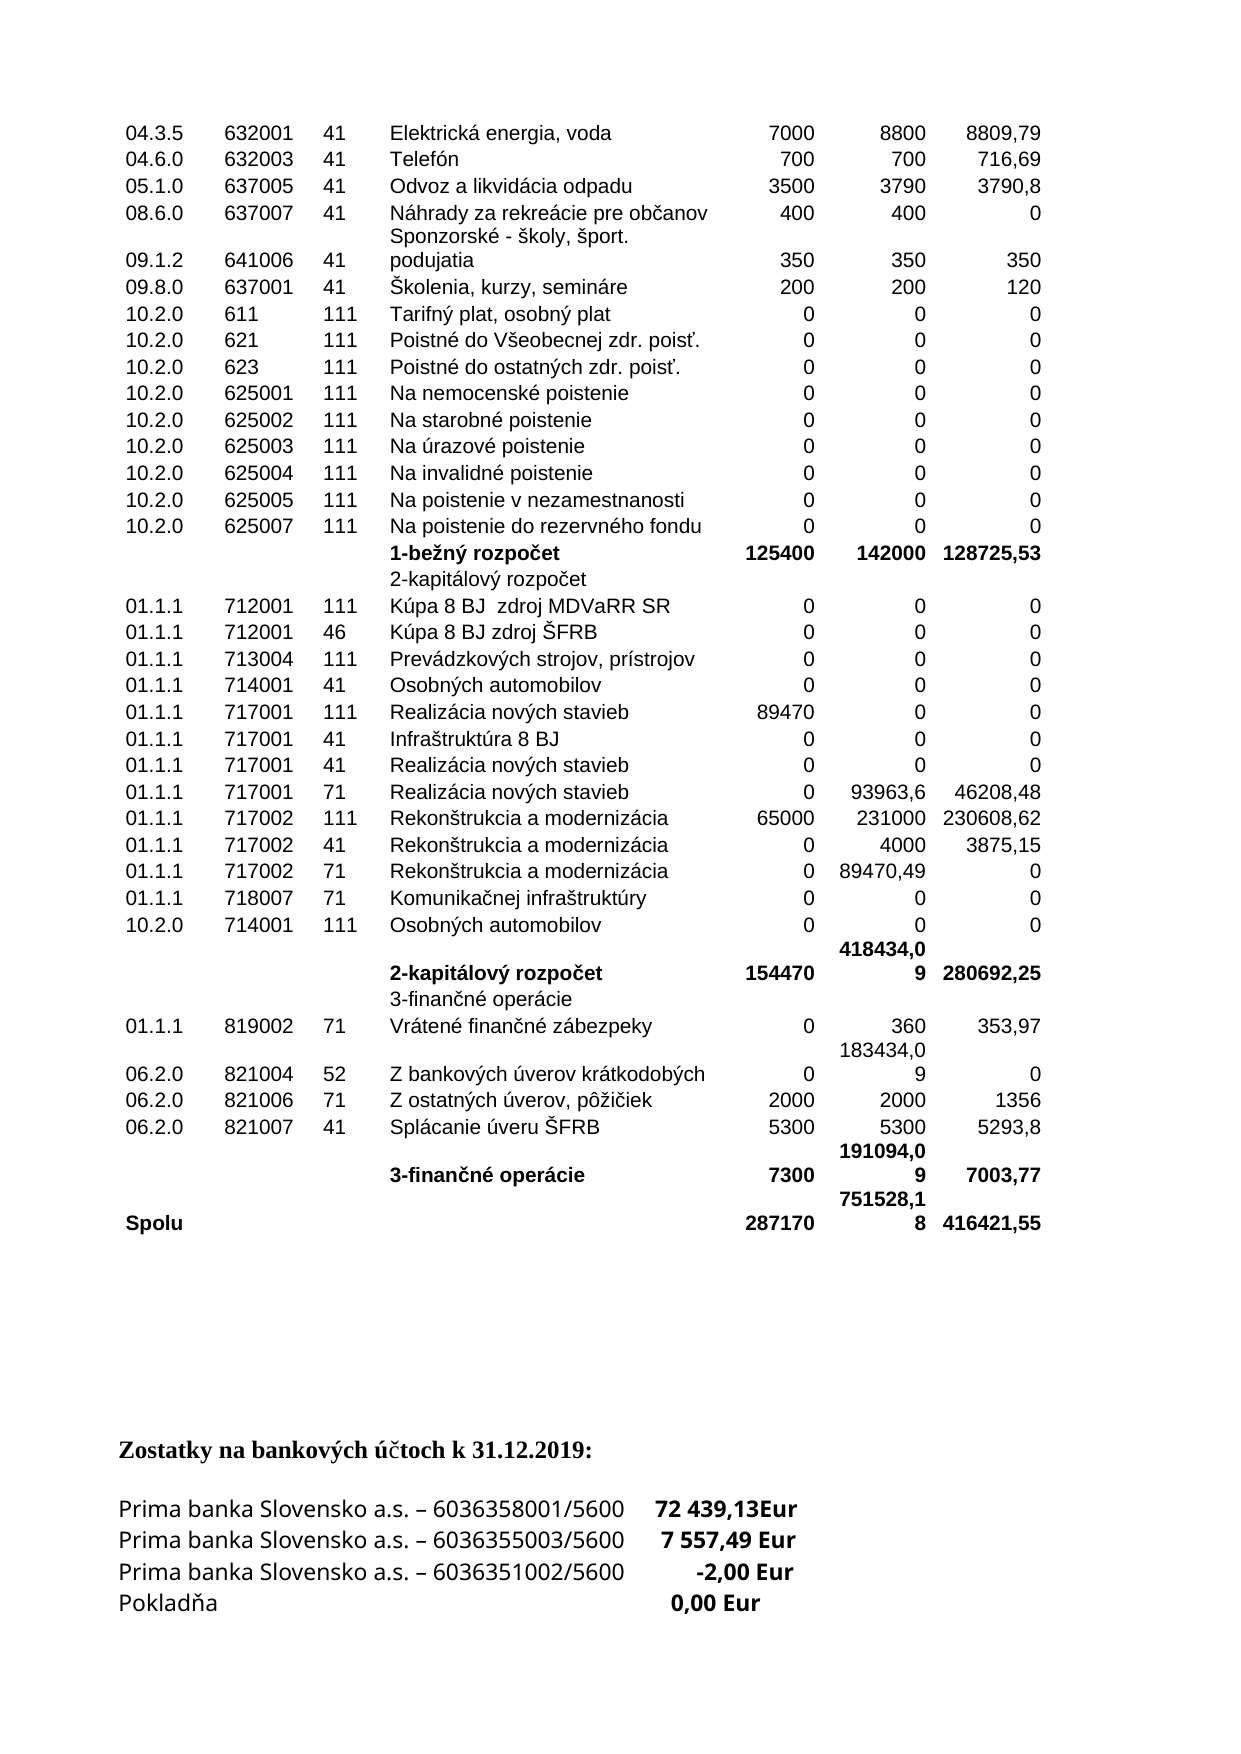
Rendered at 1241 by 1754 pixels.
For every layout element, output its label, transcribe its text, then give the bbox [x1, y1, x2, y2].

table_cell 718007 [217, 883, 316, 910]
table_cell [933, 984, 1048, 1011]
table_cell Vrátené finančné zábezpeky [382, 1011, 717, 1037]
table_cell 111 [316, 644, 382, 671]
text Prima banka Slovensko a.s. – 6036355003/5600 7 557,49 Eur [118, 1524, 1122, 1556]
table_cell 416421,55 [933, 1186, 1048, 1234]
table_cell Telefón [382, 145, 717, 171]
table_cell 0 [717, 352, 822, 378]
table_cell 06.2.0 [118, 1038, 217, 1085]
table_cell Z bankových úverov krátkodobých [382, 1038, 717, 1085]
table_cell 0 [717, 724, 822, 750]
table_cell [118, 565, 217, 591]
table_cell 5300 [717, 1112, 822, 1138]
table_cell [217, 1186, 316, 1234]
table_cell 700 [822, 145, 933, 171]
table_cell [217, 1139, 316, 1186]
table_cell 0 [717, 883, 822, 910]
table_cell 0 [933, 325, 1048, 352]
table_cell 41 [316, 724, 382, 750]
table_cell 821007 [217, 1112, 316, 1138]
table_cell 8800 [822, 118, 933, 145]
table_cell 231000 [822, 804, 933, 830]
table_cell Splácanie úveru ŠFRB [382, 1112, 717, 1138]
table_cell Kúpa 8 BJ zdroj ŠFRB [382, 618, 717, 644]
table_cell 0 [717, 1038, 822, 1085]
table_cell 0 [933, 198, 1048, 224]
table_cell 2000 [717, 1085, 822, 1112]
table_cell 7003,77 [933, 1139, 1048, 1186]
table_cell 0 [822, 644, 933, 671]
table_cell 350 [822, 224, 933, 272]
table_cell Na poistenie v nezamestnanosti [382, 485, 717, 511]
table_cell 632001 [217, 118, 316, 145]
table_cell 41 [316, 272, 382, 299]
table_cell 200 [822, 272, 933, 299]
table_cell 01.1.1 [118, 804, 217, 830]
table_cell 637001 [217, 272, 316, 299]
table_cell 0 [933, 883, 1048, 910]
table_cell 06.2.0 [118, 1085, 217, 1112]
table_cell 0 [822, 883, 933, 910]
table_cell 623 [217, 352, 316, 378]
table_cell 0 [933, 432, 1048, 458]
table_cell 353,97 [933, 1011, 1048, 1037]
table_cell 0 [717, 644, 822, 671]
table_cell 65000 [717, 804, 822, 830]
table_cell Osobných automobilov [382, 910, 717, 936]
table_cell 111 [316, 804, 382, 830]
table_cell 05.1.0 [118, 171, 217, 198]
table_cell 700 [717, 145, 822, 171]
table_cell 111 [316, 352, 382, 378]
table_cell 418434,09 [822, 936, 933, 984]
table_cell 0 [717, 405, 822, 432]
table_cell [316, 1139, 382, 1186]
table_cell [717, 565, 822, 591]
table_cell 09.1.2 [118, 224, 217, 272]
table_cell 93963,6 [822, 777, 933, 803]
table_cell 0 [717, 458, 822, 485]
table_cell Rekonštrukcia a modernizácia [382, 857, 717, 883]
table_cell 400 [717, 198, 822, 224]
table_cell 0 [933, 485, 1048, 511]
table_cell 10.2.0 [118, 432, 217, 458]
table_cell 0 [933, 618, 1048, 644]
table_cell 41 [316, 830, 382, 857]
table_cell 0 [822, 458, 933, 485]
text Prima banka Slovensko a.s. – 6036351002/5600 -2,00 Eur [118, 1556, 1122, 1587]
table_cell 717002 [217, 857, 316, 883]
table_cell 717001 [217, 724, 316, 750]
table_cell 287170 [717, 1186, 822, 1234]
table_cell 10.2.0 [118, 511, 217, 538]
table_cell 641006 [217, 224, 316, 272]
table_cell 2-kapitálový rozpočet [382, 565, 717, 591]
table_cell Realizácia nových stavieb [382, 697, 717, 724]
table_cell 625002 [217, 405, 316, 432]
table_cell 0 [933, 591, 1048, 618]
table_cell [217, 936, 316, 984]
table_cell 7000 [717, 118, 822, 145]
table_cell 04.3.5 [118, 118, 217, 145]
table_cell 06.2.0 [118, 1112, 217, 1138]
table_cell [316, 936, 382, 984]
table_cell 71 [316, 1011, 382, 1037]
table_cell 821006 [217, 1085, 316, 1112]
table_cell 1356 [933, 1085, 1048, 1112]
table_cell 0 [822, 591, 933, 618]
table_cell 111 [316, 697, 382, 724]
table_cell Spolu [118, 1186, 217, 1234]
table_cell 71 [316, 1085, 382, 1112]
table_cell 637007 [217, 198, 316, 224]
table_cell 10.2.0 [118, 299, 217, 325]
text Pokladňa 0,00 Eur [118, 1587, 1122, 1618]
table_cell Poistné do ostatných zdr. poisť. [382, 352, 717, 378]
table_cell 716,69 [933, 145, 1048, 171]
table_cell 125400 [717, 538, 822, 564]
table_cell Na starobné poistenie [382, 405, 717, 432]
table_cell 0 [822, 352, 933, 378]
table_cell 41 [316, 750, 382, 777]
table_cell 52 [316, 1038, 382, 1085]
table_cell 400 [822, 198, 933, 224]
table_cell 46208,48 [933, 777, 1048, 803]
table_cell Odvoz a likvidácia odpadu [382, 171, 717, 198]
table_cell 01.1.1 [118, 857, 217, 883]
table_cell 71 [316, 777, 382, 803]
table_cell 3790 [822, 171, 933, 198]
table_cell Školenia, kurzy, semináre [382, 272, 717, 299]
table_cell 0 [822, 379, 933, 405]
table_cell 0 [933, 910, 1048, 936]
table_cell 3-finančné operácie [382, 1139, 717, 1186]
table_cell Elektrická energia, voda [382, 118, 717, 145]
table_cell 10.2.0 [118, 485, 217, 511]
table_cell 0 [933, 750, 1048, 777]
table_cell 200 [717, 272, 822, 299]
table_cell 0 [933, 405, 1048, 432]
table_cell 0 [717, 671, 822, 697]
table_cell Tarifný plat, osobný plat [382, 299, 717, 325]
table_cell 01.1.1 [118, 644, 217, 671]
table_cell 751528,18 [822, 1186, 933, 1234]
table_cell 0 [717, 910, 822, 936]
table_cell 230608,62 [933, 804, 1048, 830]
table_cell 5293,8 [933, 1112, 1048, 1138]
table_cell 0 [717, 432, 822, 458]
table_cell 0 [822, 618, 933, 644]
table_cell 01.1.1 [118, 1011, 217, 1037]
table_cell 01.1.1 [118, 697, 217, 724]
table_cell Komunikačnej infraštruktúry [382, 883, 717, 910]
table_cell 183434,09 [822, 1038, 933, 1085]
table_cell [316, 1186, 382, 1234]
table_cell 0 [822, 724, 933, 750]
table_cell 0 [717, 485, 822, 511]
table_cell 2000 [822, 1085, 933, 1112]
table_cell 0 [933, 379, 1048, 405]
table_cell 3500 [717, 171, 822, 198]
table_cell 2-kapitálový rozpočet [382, 936, 717, 984]
table_cell 0 [933, 1038, 1048, 1085]
table_cell 625007 [217, 511, 316, 538]
table_cell 191094,09 [822, 1139, 933, 1186]
table_cell 3-finančné operácie [382, 984, 717, 1011]
table_cell 0 [717, 857, 822, 883]
table_cell 71 [316, 857, 382, 883]
table_cell 621 [217, 325, 316, 352]
table_cell 8809,79 [933, 118, 1048, 145]
table_cell 142000 [822, 538, 933, 564]
table_cell 89470 [717, 697, 822, 724]
table_cell 111 [316, 299, 382, 325]
table_cell [316, 565, 382, 591]
table_cell 350 [717, 224, 822, 272]
table_cell 625003 [217, 432, 316, 458]
table_cell 713004 [217, 644, 316, 671]
table_cell 3875,15 [933, 830, 1048, 857]
table_cell Náhrady za rekreácie pre občanov [382, 198, 717, 224]
table_cell Kúpa 8 BJ zdroj MDVaRR SR [382, 591, 717, 618]
table_cell 280692,25 [933, 936, 1048, 984]
table_cell 10.2.0 [118, 325, 217, 352]
table_cell 04.6.0 [118, 145, 217, 171]
table_cell 01.1.1 [118, 671, 217, 697]
table_cell 01.1.1 [118, 724, 217, 750]
table_cell 111 [316, 379, 382, 405]
table_cell 0 [717, 325, 822, 352]
table_cell Realizácia nových stavieb [382, 750, 717, 777]
table_cell 111 [316, 432, 382, 458]
table_cell 08.6.0 [118, 198, 217, 224]
table_cell Na úrazové poistenie [382, 432, 717, 458]
table_cell 0 [822, 750, 933, 777]
table_cell 0 [717, 830, 822, 857]
table_cell [118, 538, 217, 564]
table_cell 632003 [217, 145, 316, 171]
table_cell 128725,53 [933, 538, 1048, 564]
table_cell Na invalidné poistenie [382, 458, 717, 485]
table_cell 111 [316, 405, 382, 432]
table_cell 714001 [217, 671, 316, 697]
table_cell 10.2.0 [118, 405, 217, 432]
table_cell [118, 984, 217, 1011]
table_cell 41 [316, 1112, 382, 1138]
table_cell 0 [717, 1011, 822, 1037]
table_cell 0 [933, 671, 1048, 697]
table_cell 712001 [217, 591, 316, 618]
table_cell [217, 538, 316, 564]
table_cell 111 [316, 325, 382, 352]
table_cell Rekonštrukcia a modernizácia [382, 804, 717, 830]
table_cell 01.1.1 [118, 618, 217, 644]
table_cell 0 [933, 644, 1048, 671]
table_cell Realizácia nových stavieb [382, 777, 717, 803]
table_cell 712001 [217, 618, 316, 644]
table_cell 41 [316, 224, 382, 272]
table_cell Prevádzkových strojov, prístrojov [382, 644, 717, 671]
table_cell 0 [717, 591, 822, 618]
table_cell 637005 [217, 171, 316, 198]
table_cell 0 [717, 777, 822, 803]
table_cell 0 [933, 352, 1048, 378]
table_cell 7300 [717, 1139, 822, 1186]
table_cell 0 [822, 910, 933, 936]
table_cell [316, 538, 382, 564]
table_cell 0 [822, 325, 933, 352]
table_cell [217, 565, 316, 591]
table_cell [217, 984, 316, 1011]
table_cell 4000 [822, 830, 933, 857]
table_cell 120 [933, 272, 1048, 299]
table_cell 717001 [217, 697, 316, 724]
table_cell [316, 984, 382, 1011]
table_cell 625005 [217, 485, 316, 511]
table_cell Infraštruktúra 8 BJ [382, 724, 717, 750]
table_cell 41 [316, 171, 382, 198]
table_cell Na nemocenské poistenie [382, 379, 717, 405]
table_cell 10.2.0 [118, 379, 217, 405]
table_cell Sponzorské - školy, šport. podujatia [382, 224, 717, 272]
table_cell Poistné do Všeobecnej zdr. poisť. [382, 325, 717, 352]
table_cell 46 [316, 618, 382, 644]
table_cell 0 [933, 511, 1048, 538]
table_cell 717002 [217, 830, 316, 857]
table_cell 41 [316, 118, 382, 145]
table_cell [822, 565, 933, 591]
table_cell Osobných automobilov [382, 671, 717, 697]
table_cell 111 [316, 485, 382, 511]
table_cell 0 [822, 432, 933, 458]
table_cell 0 [933, 857, 1048, 883]
table_cell 0 [933, 697, 1048, 724]
table_cell 3790,8 [933, 171, 1048, 198]
table_cell 0 [822, 511, 933, 538]
table_cell [822, 984, 933, 1011]
table_cell 819002 [217, 1011, 316, 1037]
table_cell 01.1.1 [118, 883, 217, 910]
table_cell 111 [316, 511, 382, 538]
table_cell 09.8.0 [118, 272, 217, 299]
table_cell 89470,49 [822, 857, 933, 883]
table_cell [118, 1139, 217, 1186]
table_cell 717002 [217, 804, 316, 830]
table_cell 0 [717, 511, 822, 538]
table_cell 0 [717, 618, 822, 644]
table_cell [118, 936, 217, 984]
table_cell 10.2.0 [118, 352, 217, 378]
table_cell Na poistenie do rezervného fondu [382, 511, 717, 538]
table_cell 821004 [217, 1038, 316, 1085]
table_cell 111 [316, 910, 382, 936]
table_cell 611 [217, 299, 316, 325]
table_cell 41 [316, 671, 382, 697]
table_cell 0 [822, 671, 933, 697]
table_cell 01.1.1 [118, 591, 217, 618]
table_cell 0 [717, 379, 822, 405]
table_cell 717001 [217, 750, 316, 777]
table_cell 10.2.0 [118, 458, 217, 485]
table_cell 360 [822, 1011, 933, 1037]
table_cell Z ostatných úverov, pôžičiek [382, 1085, 717, 1112]
table_cell 350 [933, 224, 1048, 272]
text Zostatky na bankových účtoch k 31.12.2019: [118, 1436, 1122, 1464]
table_cell 0 [822, 697, 933, 724]
table_cell 111 [316, 458, 382, 485]
table_cell 41 [316, 145, 382, 171]
table_cell 0 [933, 458, 1048, 485]
table_cell 0 [822, 405, 933, 432]
table_cell Rekonštrukcia a modernizácia [382, 830, 717, 857]
table_cell 714001 [217, 910, 316, 936]
table_cell [933, 565, 1048, 591]
table_cell 0 [717, 299, 822, 325]
table_cell 0 [822, 485, 933, 511]
table_cell 154470 [717, 936, 822, 984]
table_cell 01.1.1 [118, 750, 217, 777]
table_cell [382, 1186, 717, 1234]
table_cell 625004 [217, 458, 316, 485]
table_cell 717001 [217, 777, 316, 803]
table_cell 111 [316, 591, 382, 618]
table_cell 0 [822, 299, 933, 325]
table_cell 1-bežný rozpočet [382, 538, 717, 564]
table_cell 0 [933, 299, 1048, 325]
table_cell 01.1.1 [118, 830, 217, 857]
table_cell 0 [717, 750, 822, 777]
table_cell 0 [933, 724, 1048, 750]
table_cell 71 [316, 883, 382, 910]
text Prima banka Slovensko a.s. – 6036358001/5600 72 439,13Eur [118, 1493, 1122, 1524]
table_cell 10.2.0 [118, 910, 217, 936]
table_cell 01.1.1 [118, 777, 217, 803]
table_cell [717, 984, 822, 1011]
table_cell 41 [316, 198, 382, 224]
table_cell 5300 [822, 1112, 933, 1138]
table_cell 625001 [217, 379, 316, 405]
